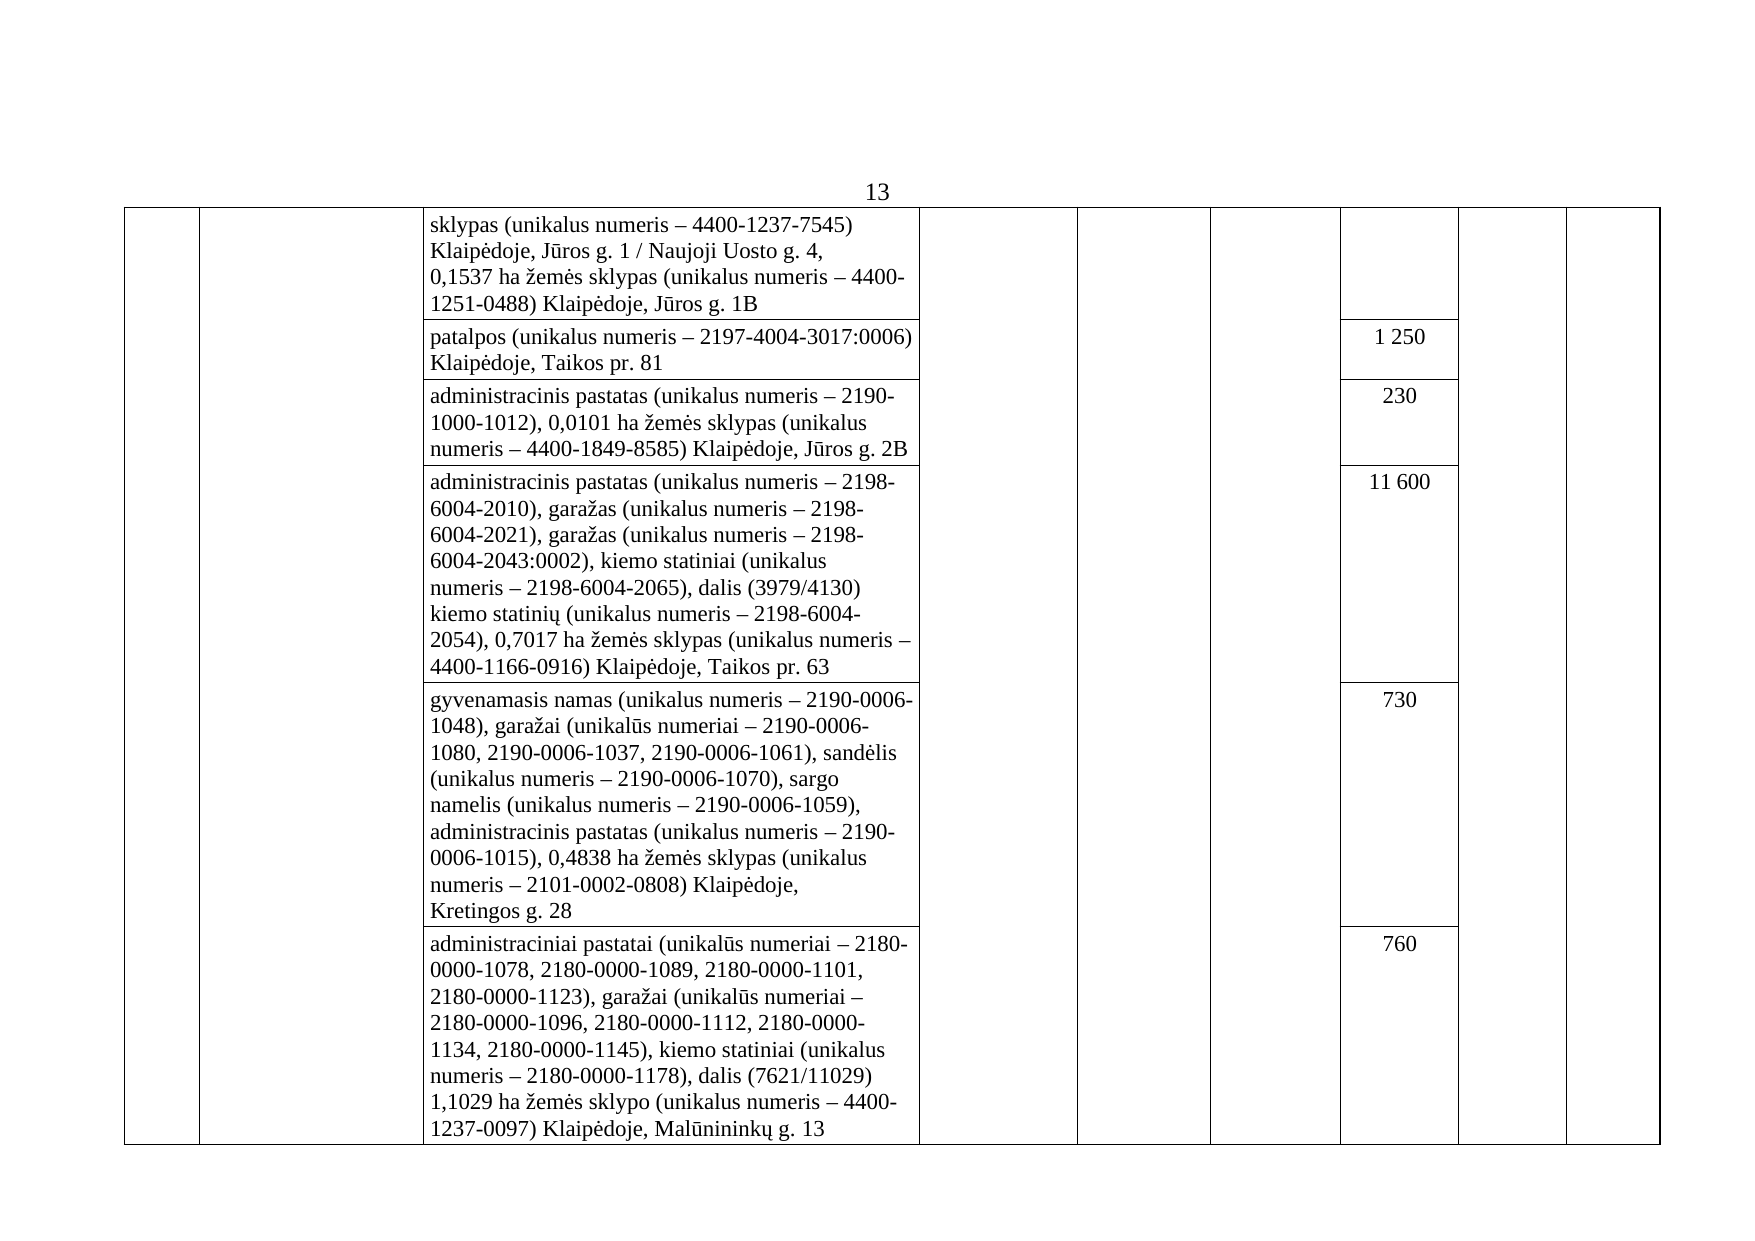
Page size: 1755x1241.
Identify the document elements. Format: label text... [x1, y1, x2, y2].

table_cell [1078, 208, 1210, 1144]
table_cell administracinis pastatas (unikalus numeris – 2198-6004-2010), garažas (unikalus numeris – 2198-6004-2021), garažas (unikalus numeris – 2198-6004-2043:0002), kiemo statiniai (unikalus numeris – 2198-6004-2065), dalis (3979/4130) kiemo statinių (unikalus numeris – 2198-6004-2054), 0,7017 ha žemės sklypas (unikalus numeris – 4400-1166-0916) Klaipėdoje, Taikos pr. 63 [424, 466, 919, 682]
table_cell 230 [1341, 380, 1458, 464]
table_cell 1 250 [1341, 320, 1458, 378]
table_cell 730 [1341, 683, 1458, 926]
table_cell [1567, 208, 1659, 1144]
table_cell [125, 208, 199, 1144]
table_cell [1211, 208, 1340, 1144]
table_cell patalpos (unikalus numeris – 2197-4004-3017:0006) Klaipėdoje, Taikos pr. 81 [424, 320, 919, 378]
table_cell 760 [1341, 927, 1458, 1144]
table_cell 11 600 [1341, 466, 1458, 682]
table_cell gyvenamasis namas (unikalus numeris – 2190-0006-1048), garažai (unikalūs numeriai – 2190-0006-1080, 2190-0006-1037, 2190-0006-1061), sandėlis (unikalus numeris – 2190-0006-1070), sargo namelis (unikalus numeris – 2190-0006-1059), administracinis pastatas (unikalus numeris – 2190-0006-1015), 0,4838 ha žemės sklypas (unikalus numeris – 2101-0002-0808) Klaipėdoje, Kretingos g. 28 [424, 683, 919, 926]
table_cell [1341, 208, 1458, 319]
table_cell sklypas (unikalus numeris – 4400-1237-7545) Klaipėdoje, Jūros g. 1 / Naujoji Uosto g. 4, 0,1537 ha žemės sklypas (unikalus numeris – 4400-1251-0488) Klaipėdoje, Jūros g. 1B [424, 208, 919, 319]
table_cell [1459, 208, 1566, 1144]
table_cell administraciniai pastatai (unikalūs numeriai – 2180-0000-1078, 2180-0000-1089, 2180-0000-1101, 2180-0000-1123), garažai (unikalūs numeriai – 2180-0000-1096, 2180-0000-1112, 2180-0000-1134, 2180-0000-1145), kiemo statiniai (unikalus numeris – 2180-0000-1178), dalis (7621/11029) 1,1029 ha žemės sklypo (unikalus numeris – 4400-1237-0097) Klaipėdoje, Malūnininkų g. 13 [424, 927, 919, 1144]
table_cell [200, 208, 423, 1144]
table_cell administracinis pastatas (unikalus numeris – 2190-1000-1012), 0,0101 ha žemės sklypas (unikalus numeris – 4400-1849-8585) Klaipėdoje, Jūros g. 2B [424, 380, 919, 464]
table_cell [920, 208, 1077, 1144]
